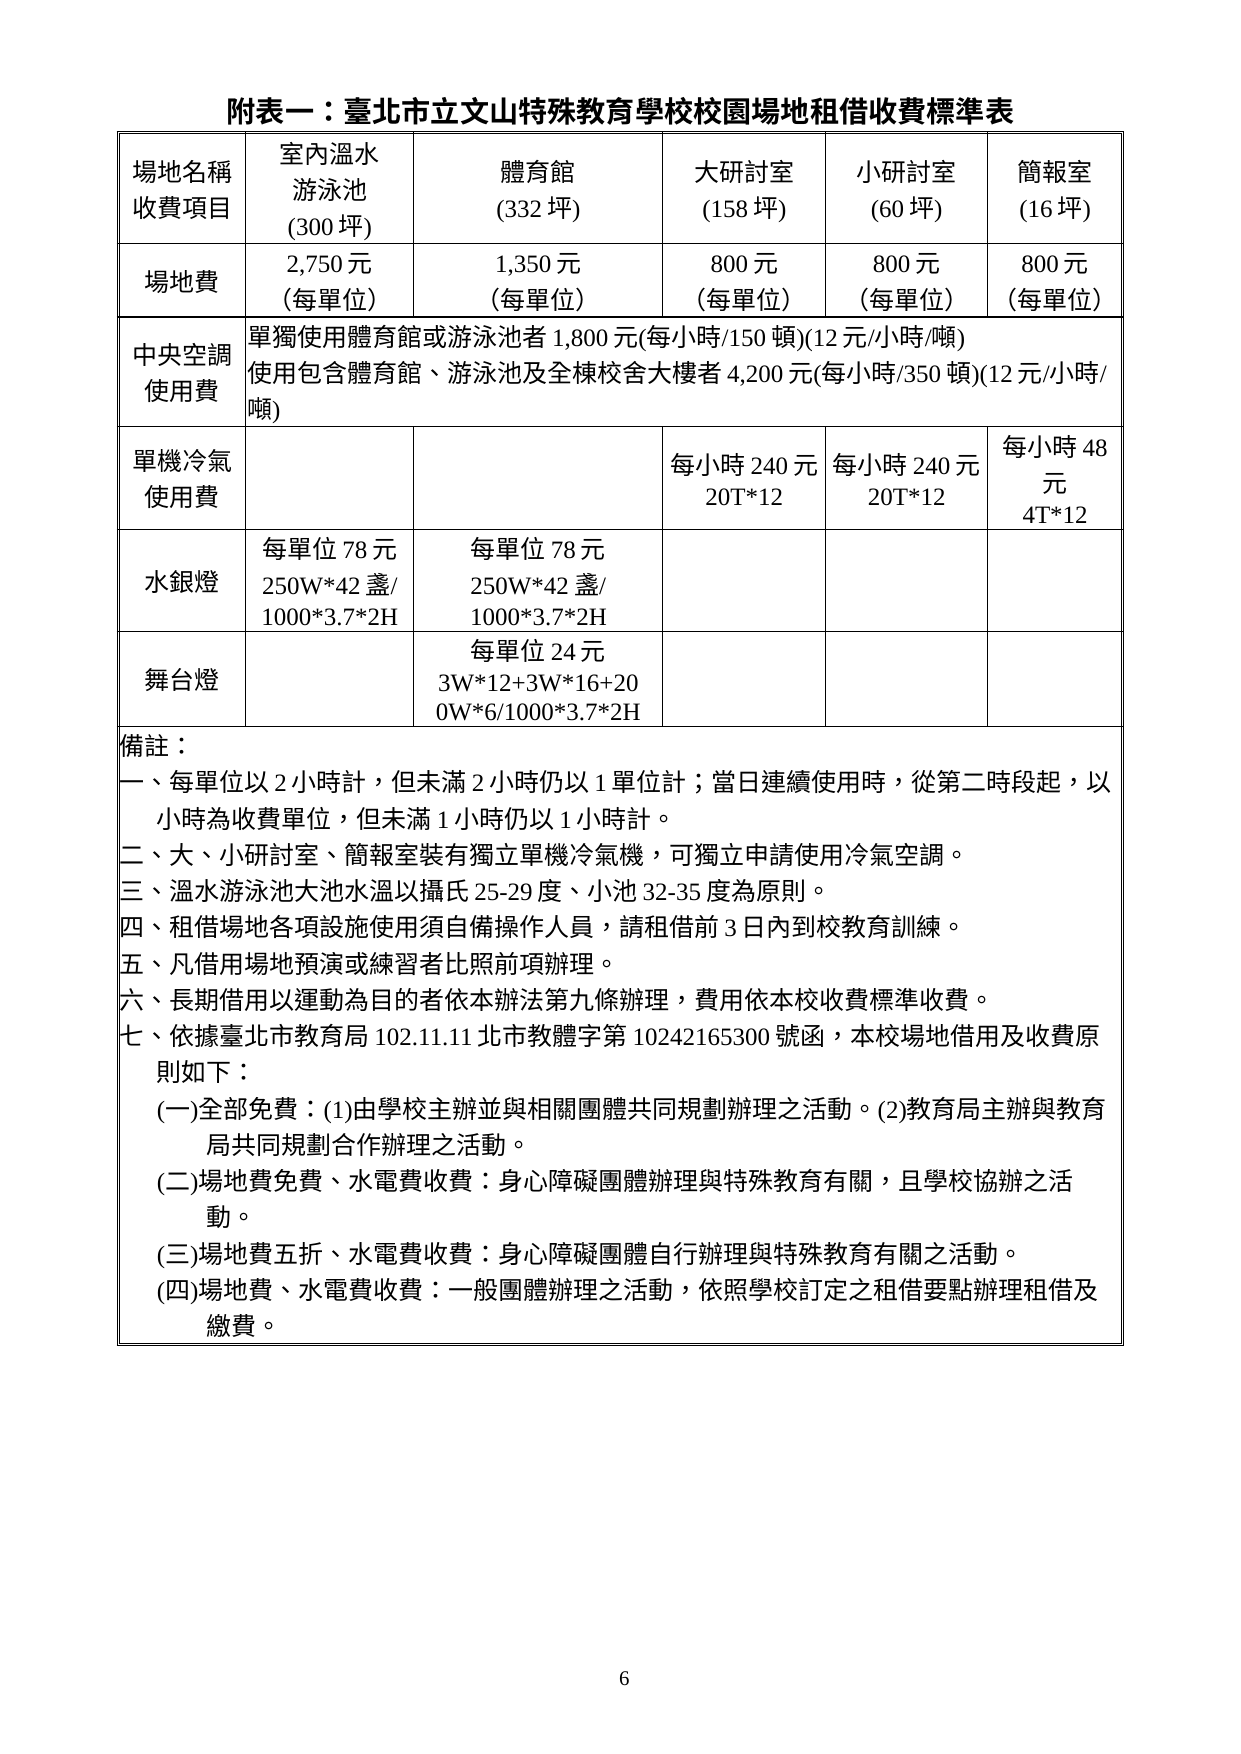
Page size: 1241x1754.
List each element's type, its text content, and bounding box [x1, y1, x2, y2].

table_cell 每小時48元 4T*12 [988, 427, 1121, 528]
table_cell 每單位78元 250W*42盞/1000*3.7*2H [246, 530, 413, 631]
table_header 大研討室 (158坪) [663, 134, 825, 243]
table_cell 每單位24元 3W*12+3W*16+20 0W*6/1000*3.7*2H [414, 632, 662, 726]
table_cell 單機冷氣 使用費 [120, 427, 245, 528]
table_cell 每小時240元 20T*12 [663, 427, 825, 528]
table_cell [826, 632, 987, 726]
table_cell 中央空調 使用費 [120, 318, 245, 426]
table_header 體育館 (332坪) [414, 134, 662, 243]
table_cell [663, 632, 825, 726]
table_header 簡報室 (16坪) [988, 134, 1121, 243]
table_cell 備註： 一、每單位以2小時計，但未滿2小時仍以1單位計；當日連續使用時，從第二時段起，以小時為收費單位，但未滿1小時仍以1小時計。 二、大、小研討室、簡報室裝有獨立單機冷氣機，可獨立申請使用冷氣空調。 三、溫水游泳池大池水溫以攝氏25-29度、小池32-35度為原則。 四、租借場地各項設施使用須自備操作人員，請租借前3日內到校教育訓練。 五、凡借用場地預演或練習者比照前項辦理。 六、長期借用以運動為目的者依本辦法第九條辦理，費用依本校收費標準收費。 七、依據臺北市教育局102.11.11北市教體字第10242165300號函，本校場地借用及收費原則如下： (一)全部免費：(1)由學校主辦並與相關團體共同規劃辦理之活動。(2)教育局主辦與教育局共同規劃合作辦理之活動。 (二)場地費免費、水電費收費：身心障礙團體辦理與特殊教育有關，且學校協辦之活動。 (三)場地費五折、水電費收費：身心障礙團體自行辦理與特殊教育有關之活動。 (四)場地費、水電費收費：一般團體辦理之活動，依照學校訂定之租借要點辦理租借及繳費。 [120, 727, 1121, 1343]
table_header 場地名稱 收費項目 [120, 134, 245, 243]
table_header 小研討室 (60坪) [826, 134, 987, 243]
text 附表一：臺北市立文山特殊教育學校校園場地租借收費標準表 [89, 89, 1152, 131]
table_cell 800元 （每單位） [663, 244, 825, 316]
table_cell 800元 （每單位） [826, 244, 987, 316]
table_cell 2,750元 （每單位） [246, 244, 413, 316]
table_cell 單獨使用體育館或游泳池者1,800元(每小時/150頓)(12元/小時/噸) 使用包含體育館、游泳池及全棟校舍大樓者4,200元(每小時/350頓)(12元/小時/噸) [246, 318, 1121, 426]
table_cell 水銀燈 [120, 530, 245, 631]
table_cell [414, 427, 662, 528]
table_cell [988, 632, 1121, 726]
table_cell 場地費 [120, 244, 245, 316]
table_cell [246, 632, 413, 726]
table_header 室內溫水 游泳池 (300坪) [246, 134, 413, 243]
table_cell [988, 530, 1121, 631]
table_cell 每小時240元 20T*12 [826, 427, 987, 528]
table_cell 舞台燈 [120, 632, 245, 726]
table_cell 1,350元 （每單位） [414, 244, 662, 316]
table_cell 800元 （每單位） [988, 244, 1121, 316]
table_cell [826, 530, 987, 631]
table_cell [663, 530, 825, 631]
table_cell [246, 427, 413, 528]
table_cell 每單位78元 250W*42盞/1000*3.7*2H [414, 530, 662, 631]
